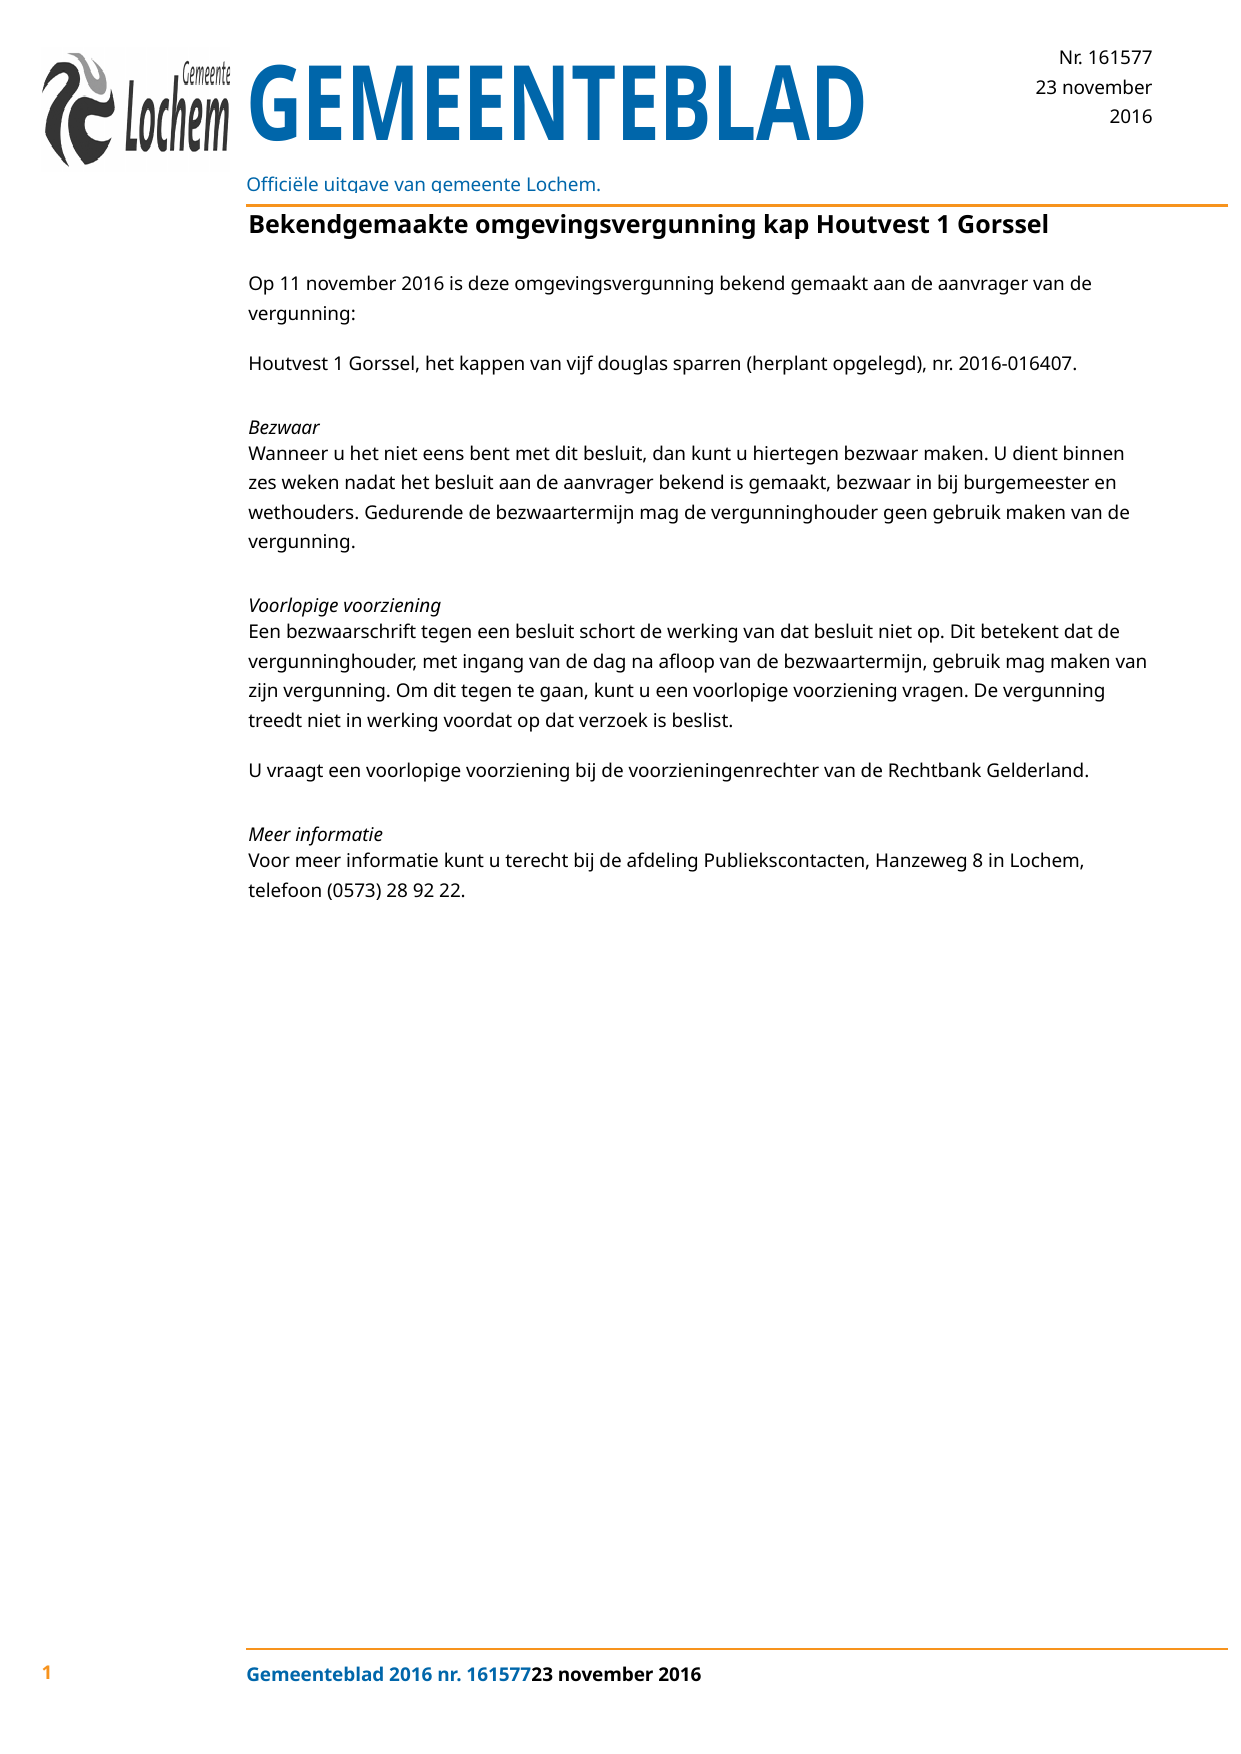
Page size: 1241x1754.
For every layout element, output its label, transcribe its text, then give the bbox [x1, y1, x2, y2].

text U vraagt een voorlopige voorziening bij de voorzieningenrechter van de Rechtbank Gelderland. [248, 758, 1152, 783]
text Op 11 november 2016 is deze omgevingsvergunning bekend gemaakt aan de aanvrager van de vergunning: [248, 270, 1152, 326]
text Voorlopige voorziening [248, 593, 1152, 618]
picture [41, 47, 231, 172]
text Voor meer informatie kunt u terecht bij de afdeling Publiekscontacten, Hanzeweg 8 in Lochem, telefoon (0573) 28 92 22. [248, 847, 1152, 903]
text Bekendgemaakte omgevingsvergunning kap Houtvest 1 Gorssel [248, 207, 1152, 241]
text Een bezwaarschrift tegen een besluit schort de werking van dat besluit niet op. Dit betekent dat de vergunninghouder, met ingang van de dag na afloop van de bezwaartermijn, gebruik mag maken van zijn vergunning. Om dit tegen te gaan, kunt u een voorlopige voorziening vragen. De vergunning treedt niet in werking voordat op dat verzoek is beslist. [248, 618, 1152, 733]
text Meer informatie [248, 822, 1152, 847]
text Bezwaar [248, 414, 1152, 440]
text Wanneer u het niet eens bent met dit besluit, dan kunt u hiertegen bezwaar maken. U dient binnen zes weken nadat het besluit aan de aanvrager bekend is gemaakt, bezwaar in bij burgemeester en wethouders. Gedurende de bezwaartermijn mag de vergunninghouder geen gebruik maken van de vergunning. [248, 440, 1152, 554]
text Houtvest 1 Gorssel, het kappen van vijf douglas sparren (herplant opgelegd), nr. 2016-016407. [248, 350, 1152, 376]
